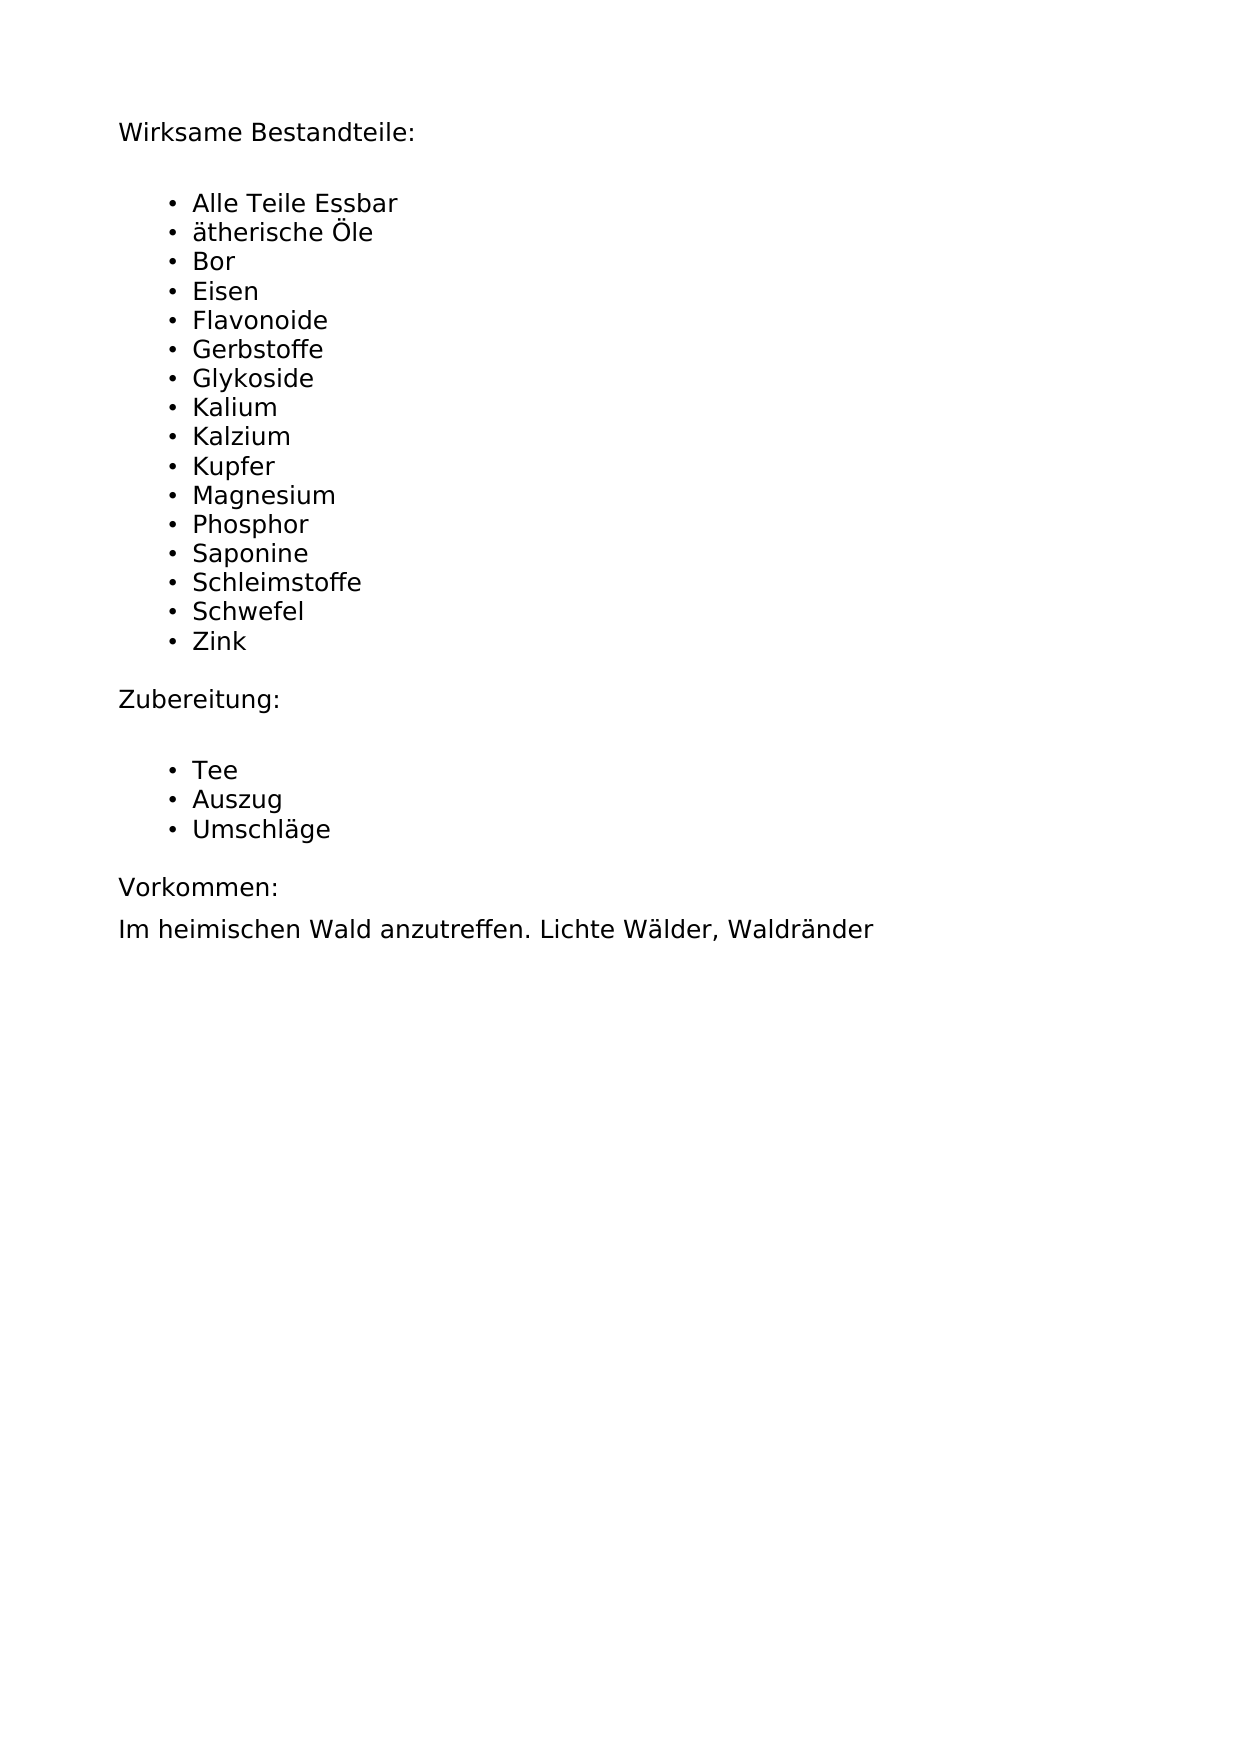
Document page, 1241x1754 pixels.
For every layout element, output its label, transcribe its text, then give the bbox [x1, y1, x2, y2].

text Vorkommen: [118, 873, 1122, 903]
list Phosphor [177, 510, 1122, 539]
list ätherische Öle [177, 218, 1122, 248]
list Gerbstoffe [177, 335, 1122, 364]
list Eisen [177, 277, 1122, 306]
list Flavonoide [177, 306, 1122, 335]
text Zubereitung: [118, 685, 1122, 714]
list Kupfer [177, 452, 1122, 481]
list Glykoside [177, 364, 1122, 393]
list Bor [177, 248, 1122, 277]
list Schwefel [177, 598, 1122, 627]
list Tee [177, 757, 1122, 786]
list Magnesium [177, 481, 1122, 510]
list Kalzium [177, 423, 1122, 452]
text Im heimischen Wald anzutreffen. Lichte Wälder, Waldränder [118, 915, 1122, 944]
text Wirksame Bestandteile: [118, 118, 1122, 147]
list Alle Teile Essbar [177, 189, 1122, 218]
list Schleimstoffe [177, 568, 1122, 598]
list Zink [177, 627, 1122, 656]
list Umschläge [177, 815, 1122, 844]
list Kalium [177, 393, 1122, 423]
list Saponine [177, 539, 1122, 568]
list Auszug [177, 786, 1122, 815]
